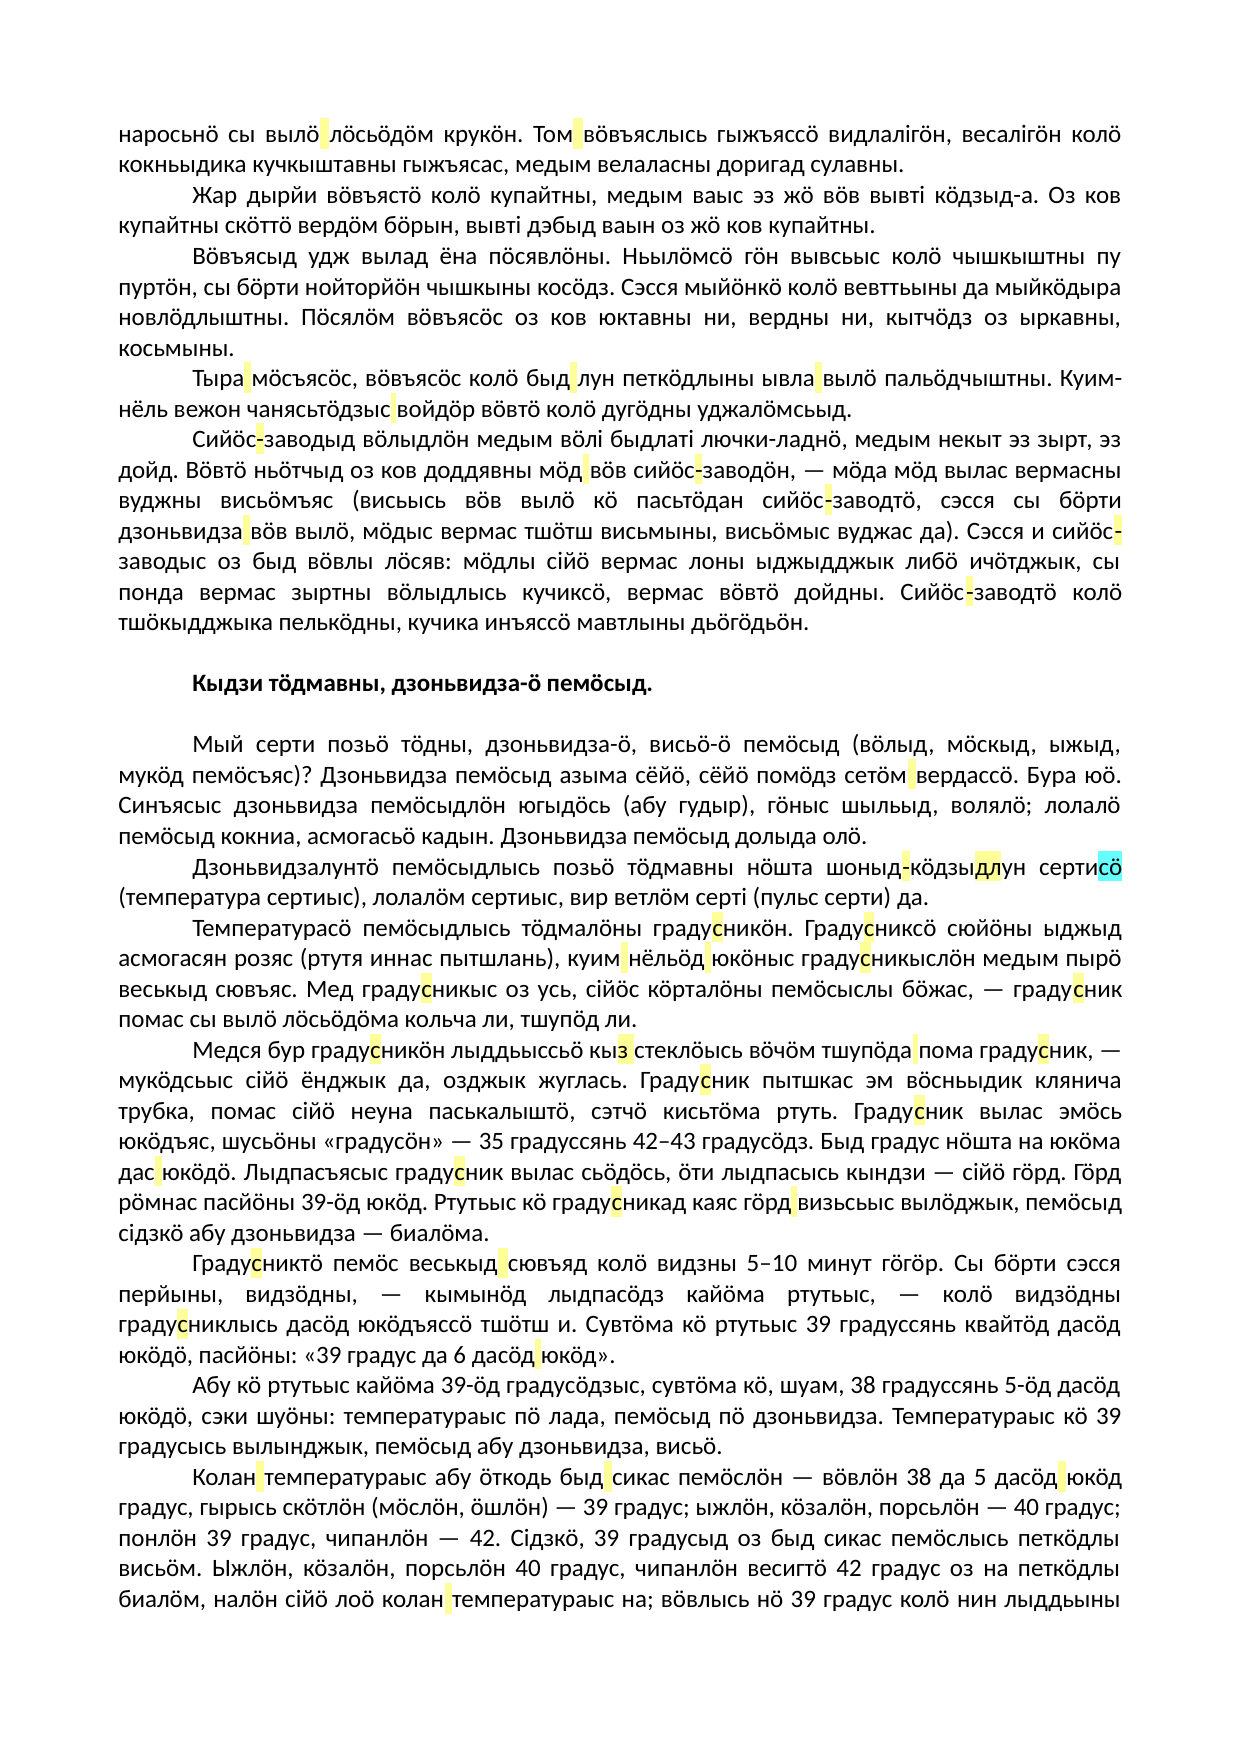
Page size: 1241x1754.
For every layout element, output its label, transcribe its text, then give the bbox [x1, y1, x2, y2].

text Кыдзи тӧдмавны, дзоньвидза-ӧ пемӧсыд. [118, 667, 1122, 698]
text наросьнӧ сы вылӧ лӧсьӧдӧм крукӧн. Том вӧвъяслысь гыжъяссӧ видлалігӧн, весалігӧн колӧ кокньыдика кучкыштавны гыжъясас, медым велаласны доригад сулавны. [118, 118, 1122, 179]
text Сийӧс-заводыд вӧлыдлӧн медым вӧлі быдлаті лючки-ладнӧ, медым некыт эз зырт, эз дойд. Вӧвтӧ ньӧтчыд оз ков доддявны мӧд вӧв сийӧс-заводӧн, — мӧда мӧд вылас вермасны вуджны висьӧмъяс (висьысь вӧв вылӧ кӧ пасьтӧдан сийӧс-заводтӧ, сэсся сы бӧрти дзоньвидза вӧв вылӧ, мӧдыс вермас тшӧтш висьмыны, висьӧмыс вуджас да). Сэсся и сийӧс-заводыс оз быд вӧвлы лӧсяв: мӧдлы сійӧ вермас лоны ыджыдджык либӧ ичӧтджык, сы понда вермас зыртны вӧлыдлысь кучиксӧ, вермас вӧвтӧ дойдны. Сийӧс-заводтӧ колӧ тшӧкыдджыка пелькӧдны, кучика инъяссӧ мавтлыны дьӧгӧдьӧн. [118, 423, 1122, 637]
text Абу кӧ ртутьыс кайӧма 39-ӧд градусӧдзыс, сувтӧма кӧ, шуам, 38 градуссянь 5-ӧд дасӧд юкӧдӧ, сэки шуӧны: температураыс пӧ лада, пемӧсыд пӧ дзоньвидза. Температураыс кӧ 39 градусысь вылынджык, пемӧсыд абу дзоньвидза, висьӧ. [118, 1369, 1122, 1461]
text Тыра мӧсъясӧс, вӧвъясӧс колӧ быд лун петкӧдлыны ывла вылӧ пальӧдчыштны. Куим-нёль вежон чанясьтӧдзыс войдӧр вӧвтӧ колӧ дугӧдны уджалӧмсьыд. [118, 362, 1122, 423]
text Колан температураыс абу ӧткодь быд сикас пемӧслӧн — вӧвлӧн 38 да 5 дасӧд юкӧд градус, гырысь скӧтлӧн (мӧслӧн, ӧшлӧн) — 39 градус; ыжлӧн, кӧзалӧн, порсьлӧн — 40 градус; понлӧн 39 градус, чипанлӧн — 42. Сідзкӧ, 39 градусыд оз быд сикас пемӧслысь петкӧдлы висьӧм. Ыжлӧн, кӧзалӧн, порсьлӧн 40 градус, чипанлӧн весигтӧ 42 градус оз на петкӧдлы биалӧм, налӧн сійӧ лоӧ колан температураыс на; вӧвлысь нӧ 39 градус колӧ нин лыддьыны [118, 1461, 1122, 1614]
text Дзоньвидзалунтӧ пемӧсыдлысь позьӧ тӧдмавны нӧшта шоныд-кӧдзыдлун сертисӧ (температура сертиыс), лолалӧм сертиыс, вир ветлӧм серті (пульс серти) да. [118, 851, 1122, 912]
text Медся бур градусникӧн лыддьыссьӧ кыз стеклӧысь вӧчӧм тшупӧда пома градусник, — мукӧдсьыс сійӧ ёнджык да, озджык жуглась. Градусник пытшкас эм вӧсньыдик клянича трубка, помас сійӧ неуна паськалыштӧ, сэтчӧ кисьтӧма ртуть. Градусник вылас эмӧсь юкӧдъяс, шусьӧны «градусӧн» — 35 градуссянь 42–43 градусӧдз. Быд градус нӧшта на юкӧма дас юкӧдӧ. Лыдпасъясыс градусник вылас сьӧдӧсь, ӧти лыдпасысь кындзи — сійӧ гӧрд. Гӧрд рӧмнас пасйӧны 39-ӧд юкӧд. Ртутьыс кӧ градусникад каяс гӧрд визьсьыс вылӧджык, пемӧсыд сідзкӧ абу дзоньвидза — биалӧма. [118, 1034, 1122, 1247]
text Температурасӧ пемӧсыдлысь тӧдмалӧны градусникӧн. Градусниксӧ сюйӧны ыджыд асмогасян розяс (ртутя иннас пытшлань), куим нёльӧд юкӧныс градусникыслӧн медым пырӧ веськыд сювъяс. Мед градусникыс оз усь, сійӧс кӧрталӧны пемӧсыслы бӧжас, — градусник помас сы вылӧ лӧсьӧдӧма кольча ли, тшупӧд ли. [118, 912, 1122, 1034]
text Жар дырйи вӧвъястӧ колӧ купайтны, медым ваыс эз жӧ вӧв вывті кӧдзыд-а. Оз ков купайтны скӧттӧ вердӧм бӧрын, вывті дэбыд ваын оз жӧ ков купайтны. [118, 179, 1122, 240]
text Мый серти позьӧ тӧдны, дзоньвидза-ӧ, висьӧ-ӧ пемӧсыд (вӧлыд, мӧскыд, ыжыд, мукӧд пемӧсъяс)? Дзоньвидза пемӧсыд азыма сёйӧ, сёйӧ помӧдз сетӧм вердассӧ. Бура юӧ. Синъясыс дзоньвидза пемӧсыдлӧн югыдӧсь (абу гудыр), гӧныс шыльыд, волялӧ; лолалӧ пемӧсыд кокниа, асмогасьӧ кадын. Дзоньвидза пемӧсыд долыда олӧ. [118, 728, 1122, 851]
text Вӧвъясыд удж вылад ёна пӧсявлӧны. Ньылӧмсӧ гӧн вывсьыс колӧ чышкыштны пу пуртӧн, сы бӧрти нойторйӧн чышкыны косӧдз. Сэсся мыйӧнкӧ колӧ вевттьыны да мыйкӧдыра новлӧдлыштны. Пӧсялӧм вӧвъясӧс оз ков юктавны ни, вердны ни, кытчӧдз оз ыркавны, косьмыны. [118, 240, 1122, 362]
text Градусниктӧ пемӧс веськыд сювъяд колӧ видзны 5–10 минут гӧгӧр. Сы бӧрти сэсся перйыны, видзӧдны, — кымынӧд лыдпасӧдз кайӧма ртутьыс, — колӧ видзӧдны градусниклысь дасӧд юкӧдъяссӧ тшӧтш и. Сувтӧма кӧ ртутьыс 39 градуссянь квайтӧд дасӧд юкӧдӧ, пасйӧны: «39 градус да 6 дасӧд юкӧд». [118, 1247, 1122, 1369]
